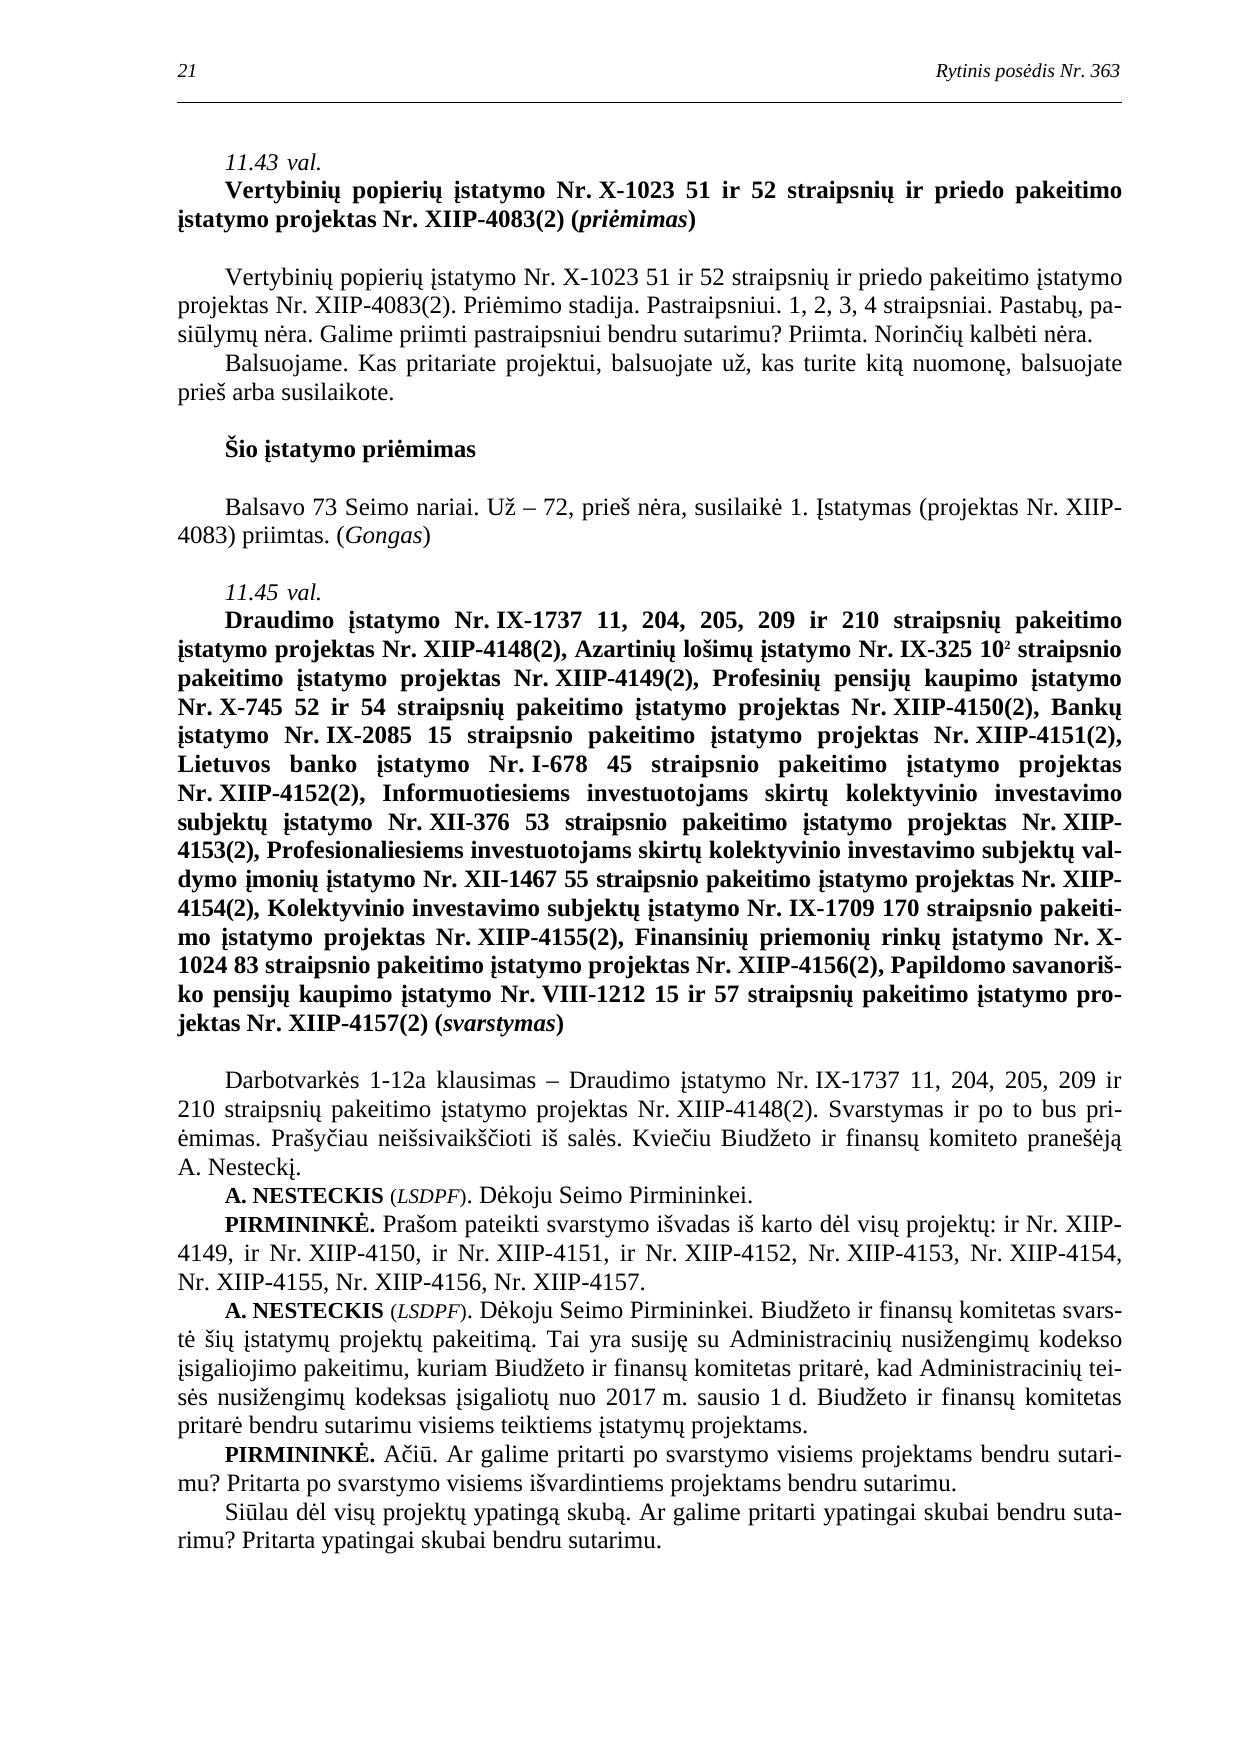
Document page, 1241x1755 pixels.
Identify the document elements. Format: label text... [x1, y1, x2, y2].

text 11.43 val. [224, 148, 1122, 175]
text PIRMININKĖ. Pra­šom pa­teik­ti svars­ty­mo iš­va­das iš kar­to dėl vi­sų pro­jek­tų: ir Nr. XIIP-4149, ir Nr. XIIP-4150, ir Nr. XIIP-4151, ir Nr. XIIP-4152, Nr. XIIP-4153, Nr. XIIP-4154, Nr. XIIP-4155, Nr. XIIP-4156, Nr. XIIP-4157. [177, 1209, 1122, 1295]
text A. NESTECKIS (LSDPF). Dė­ko­ju Sei­mo Pir­mi­nin­kei. Biu­dže­to ir fi­nan­sų ko­mi­te­tas svars­tė šių įsta­ty­mų pro­jek­tų pa­kei­ti­mą. Tai yra su­si­ję su Ad­mi­nist­ra­ci­nių nu­si­žen­gi­mų ko­dek­so įsi­ga­lio­ji­mo pa­kei­ti­mu, ku­riam Biu­dže­to ir fi­nan­sų ko­mi­te­tas pri­ta­rė, kad Ad­mi­nist­ra­ci­nių tei­sės nu­si­žen­gi­mų ko­dek­sas įsi­ga­lio­tų nuo 2017 m. sau­sio 1 d. Biu­dže­to ir fi­nan­sų ko­mi­te­tas pri­ta­rė ben­dru su­ta­ri­mu vi­siems teik­tiems įsta­ty­mų pro­jek­tams. [177, 1295, 1122, 1439]
text A. NESTECKIS (LSDPF). Dė­ko­ju Sei­mo Pir­mi­nin­kei. [177, 1180, 1122, 1209]
text Šio įsta­ty­mo pri­ėmi­mas [177, 434, 1122, 463]
text Ver­ty­bi­nių po­pie­rių įsta­ty­mo Nr. X-1023 51 ir 52 straips­nių ir prie­do pa­kei­ti­mo įsta­ty­mo pro­jek­tas Nr. XIIP-4083(2). Pri­ėmi­mo sta­di­ja. Pa­straips­niui. 1, 2, 3, 4 straips­niai. Pa­sta­bų, pa­siū­ly­mų nė­ra. Ga­li­me pri­im­ti pa­straips­niui ben­dru su­ta­ri­mu? Pri­im­ta. No­rin­čių kal­bė­ti nė­ra. [177, 262, 1122, 348]
text PIRMININKĖ. Ačiū. Ar ga­li­me pri­tar­ti po svars­ty­mo vi­siems pro­jek­tams ben­dru su­ta­ri­mu? Pri­tar­ta po svars­ty­mo vi­siems iš­var­din­tiems pro­jek­tams ben­dru su­ta­ri­mu. [177, 1439, 1122, 1497]
text Dar­bo­tvarkės 1-12a klau­si­mas – Drau­di­mo įsta­ty­mo Nr. IX-1737 11, 204, 205, 209 ir 210 straips­nių pa­kei­ti­mo įsta­ty­mo pro­jek­tas Nr. XIIP-4148(2). Svars­ty­mas ir po to bus pri­ėmi­mas. Pra­šy­čiau ne­iš­si­vaikš­čio­ti iš sa­lės. Kvie­čiu Biu­dže­to ir fi­nan­sų ko­mi­te­to pra­ne­šė­ją A. Ne­stec­kį. [177, 1065, 1122, 1180]
text Siū­lau dėl vi­sų pro­jek­tų ypa­tin­gą sku­bą. Ar ga­li­me pri­tar­ti ypa­tin­gai sku­bai ben­dru su­ta­ri­mu? Pri­tar­ta ypa­tin­gai sku­bai ben­dru su­ta­ri­mu. [177, 1497, 1122, 1554]
text Ver­ty­bi­nių po­pie­rių įsta­ty­mo Nr. X-1023 51 ir 52 straips­nių ir prie­do pa­kei­ti­mo įsta­ty­mo pro­jek­tas Nr. XIIP-4083(2) (pri­ėmi­mas) [177, 175, 1122, 233]
text Bal­suo­ja­me. Kas pri­ta­ria­te pro­jek­tui, bal­suo­ja­te už, kas tu­ri­te ki­tą nuo­mo­nę, bal­suo­ja­te prieš ar­ba su­si­lai­ko­te. [177, 348, 1122, 405]
text Drau­di­mo įsta­ty­mo Nr. IX-1737 11, 204, 205, 209 ir 210 straips­nių pa­kei­ti­mo įstatymo pro­jek­tas Nr. XIIP-4148(2), Azar­ti­nių lo­ši­mų įsta­ty­mo Nr. IX-325 102 straips­nio pa­kei­ti­mo įsta­ty­mo pro­jek­tas Nr. XIIP-4149(2), Pro­fe­si­nių pen­si­jų kau­pi­mo įsta­ty­mo Nr. X-745 52 ir 54 straips­nių pa­kei­ti­mo įsta­ty­mo pro­jek­tas Nr. XIIP-4150(2), Ban­kų įsta­ty­mo Nr. IX-2085 15 straips­nio pa­kei­ti­mo įsta­ty­mo pro­jek­tas Nr. XIIP-4151(2), Lietu­vos ban­ko įsta­ty­mo Nr. I-678 45 straips­nio pa­kei­ti­mo įsta­ty­mo pro­jek­tas Nr. XIIP-4152(2), In­for­muo­tie­siems in­ves­tuo­to­jams skir­tų ko­lek­ty­vi­nio in­ves­ta­vi­mo subjek­tų įsta­ty­mo Nr. XII-376 53 straips­nio pa­kei­ti­mo įsta­ty­mo pro­jek­tas Nr. XIIP-4153(2), Pro­fe­sio­na­lie­siems in­ves­tuo­to­jams skir­tų ko­lek­ty­vi­nio in­ves­ta­vi­mo sub­jek­tų val­dy­mo įmo­nių įsta­ty­mo Nr. XII-1467 55 straips­nio pa­kei­ti­mo įsta­ty­mo pro­jek­tas Nr. XIIP-4154(2), Ko­lek­ty­vi­nio in­ves­ta­vi­mo sub­jek­tų įsta­ty­mo Nr. IX-1709 170 straips­nio pa­kei­ti­mo įstatymo pro­jek­tas Nr. XIIP-4155(2), Fi­nan­si­nių prie­mo­nių rin­kų įsta­ty­mo Nr. X-1024 83 straips­nio pa­kei­ti­mo įsta­ty­mo pro­jek­tas Nr. XIIP-4156(2), Pa­pil­do­mo sa­va­no­riš­ko pen­si­jų kau­pi­mo įsta­ty­mo Nr. VIII-1212 15 ir 57 straips­nių pa­kei­ti­mo įsta­ty­mo pro­jek­tas Nr. XIIP-4157(2) (svars­ty­mas) [177, 605, 1122, 1037]
text Bal­sa­vo 73 Sei­mo na­riai. Už – 72, prieš nė­ra, su­si­lai­kė 1. Įsta­ty­mas (pro­jek­tas Nr. XIIP-4083) pri­im­tas. (Gon­gas) [177, 492, 1122, 549]
text 11.45 val. [224, 578, 1122, 605]
